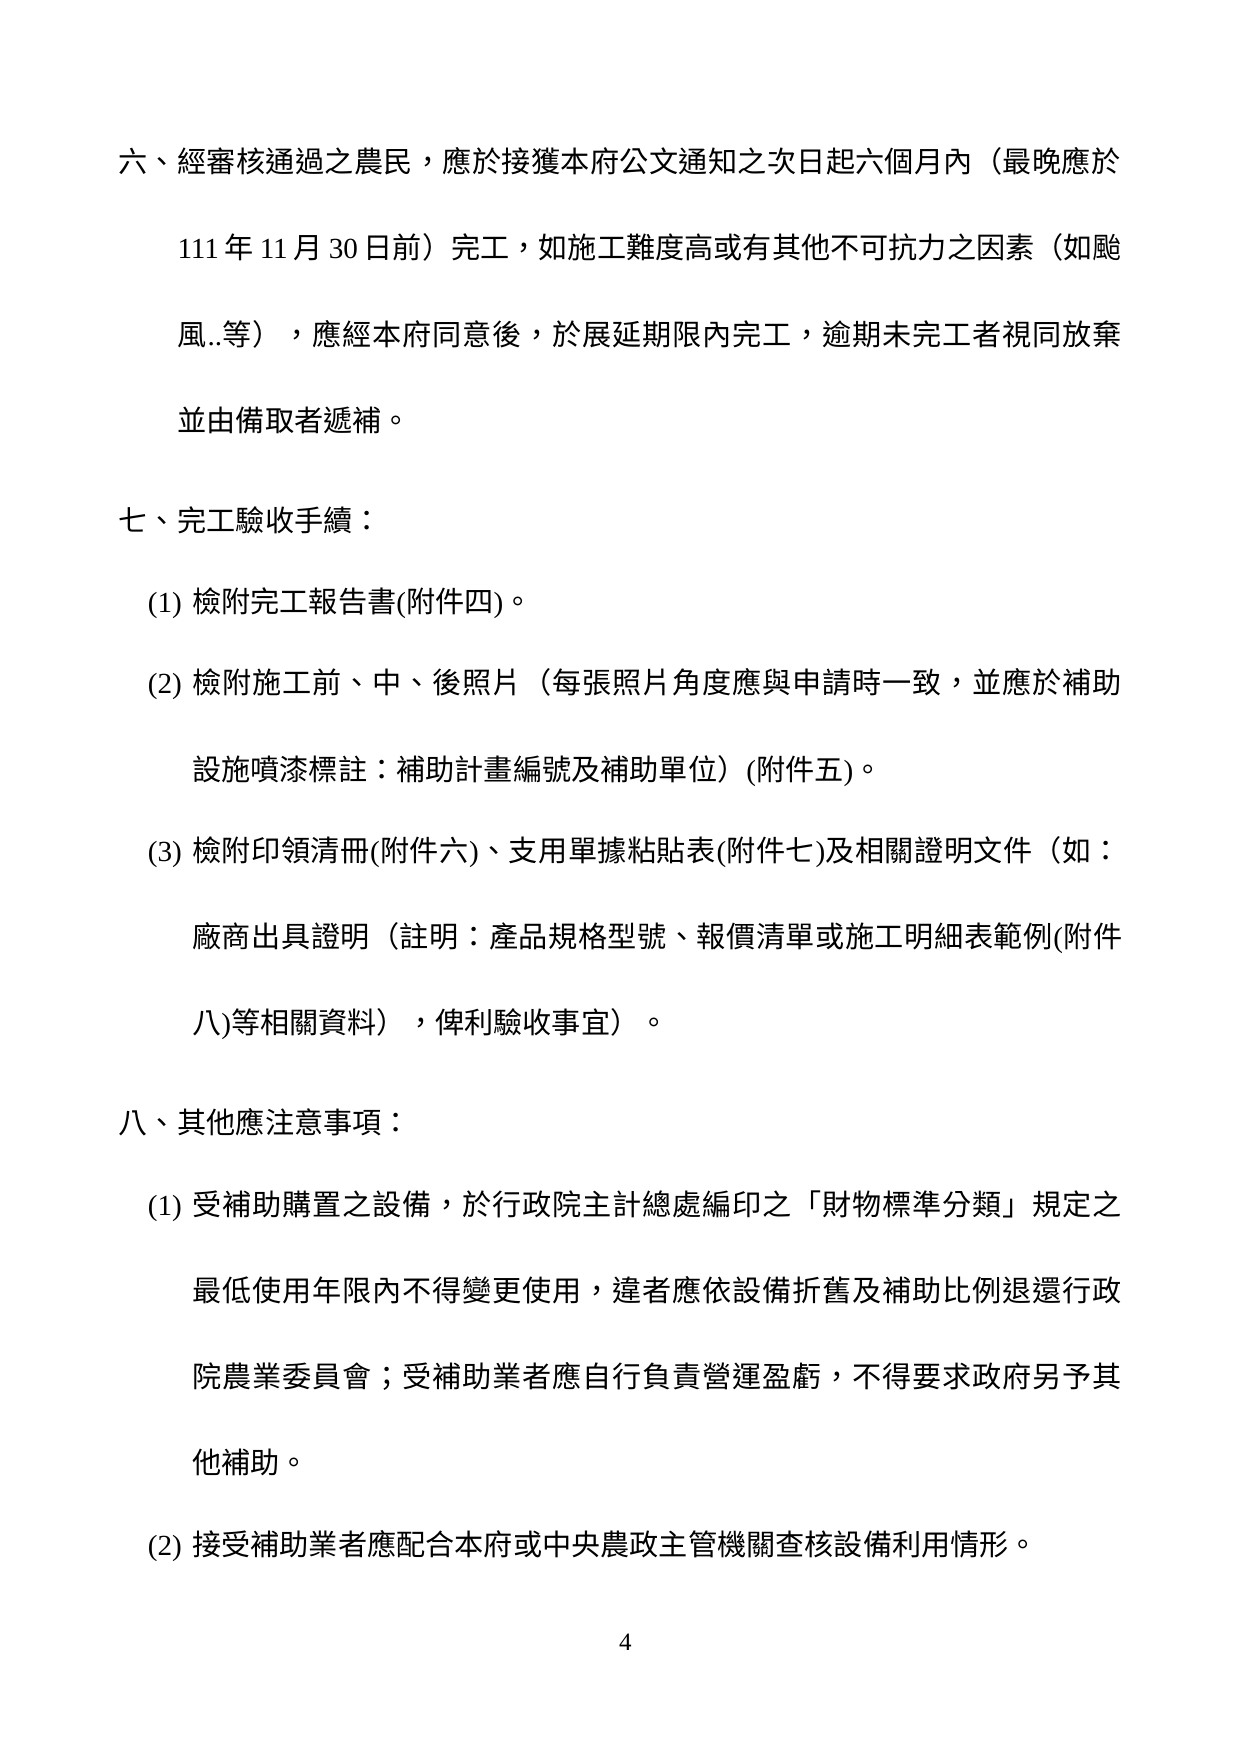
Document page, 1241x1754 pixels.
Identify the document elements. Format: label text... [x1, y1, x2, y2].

list 完工驗收手續： [118, 481, 1122, 556]
list 檢附印領清冊(附件六)、支用單據粘貼表(附件七)及相關證明文件（如：廠商出具證明（註明：產品規格型號、報價清單或施工明細表範例(附件八)等相關資料），俾利驗收事宜）。 [148, 811, 1122, 1058]
list 其他應注意事項： [118, 1083, 1122, 1158]
list 經審核通過之農民，應於接獲本府公文通知之次日起六個月內（最晚應於111年11月30日前）完工，如施工難度高或有其他不可抗力之因素（如颱風..等），應經本府同意後，於展延期限內完工，逾期未完工者視同放棄並由備取者遞補。 [118, 122, 1122, 456]
list 檢附施工前、中、後照片（每張照片角度應與申請時一致，並應於補助設施噴漆標註：補助計畫編號及補助單位）(附件五)。 [148, 643, 1122, 805]
list 受補助購置之設備，於行政院主計總處編印之「財物標準分類」規定之最低使用年限內不得變更使用，違者應依設備折舊及補助比例退還行政院農業委員會；受補助業者應自行負責營運盈虧，不得要求政府另予其他補助。 [148, 1165, 1122, 1498]
list 接受補助業者應配合本府或中央農政主管機關查核設備利用情形。 [148, 1505, 1122, 1580]
list 檢附完工報告書(附件四)。 [148, 562, 1122, 637]
